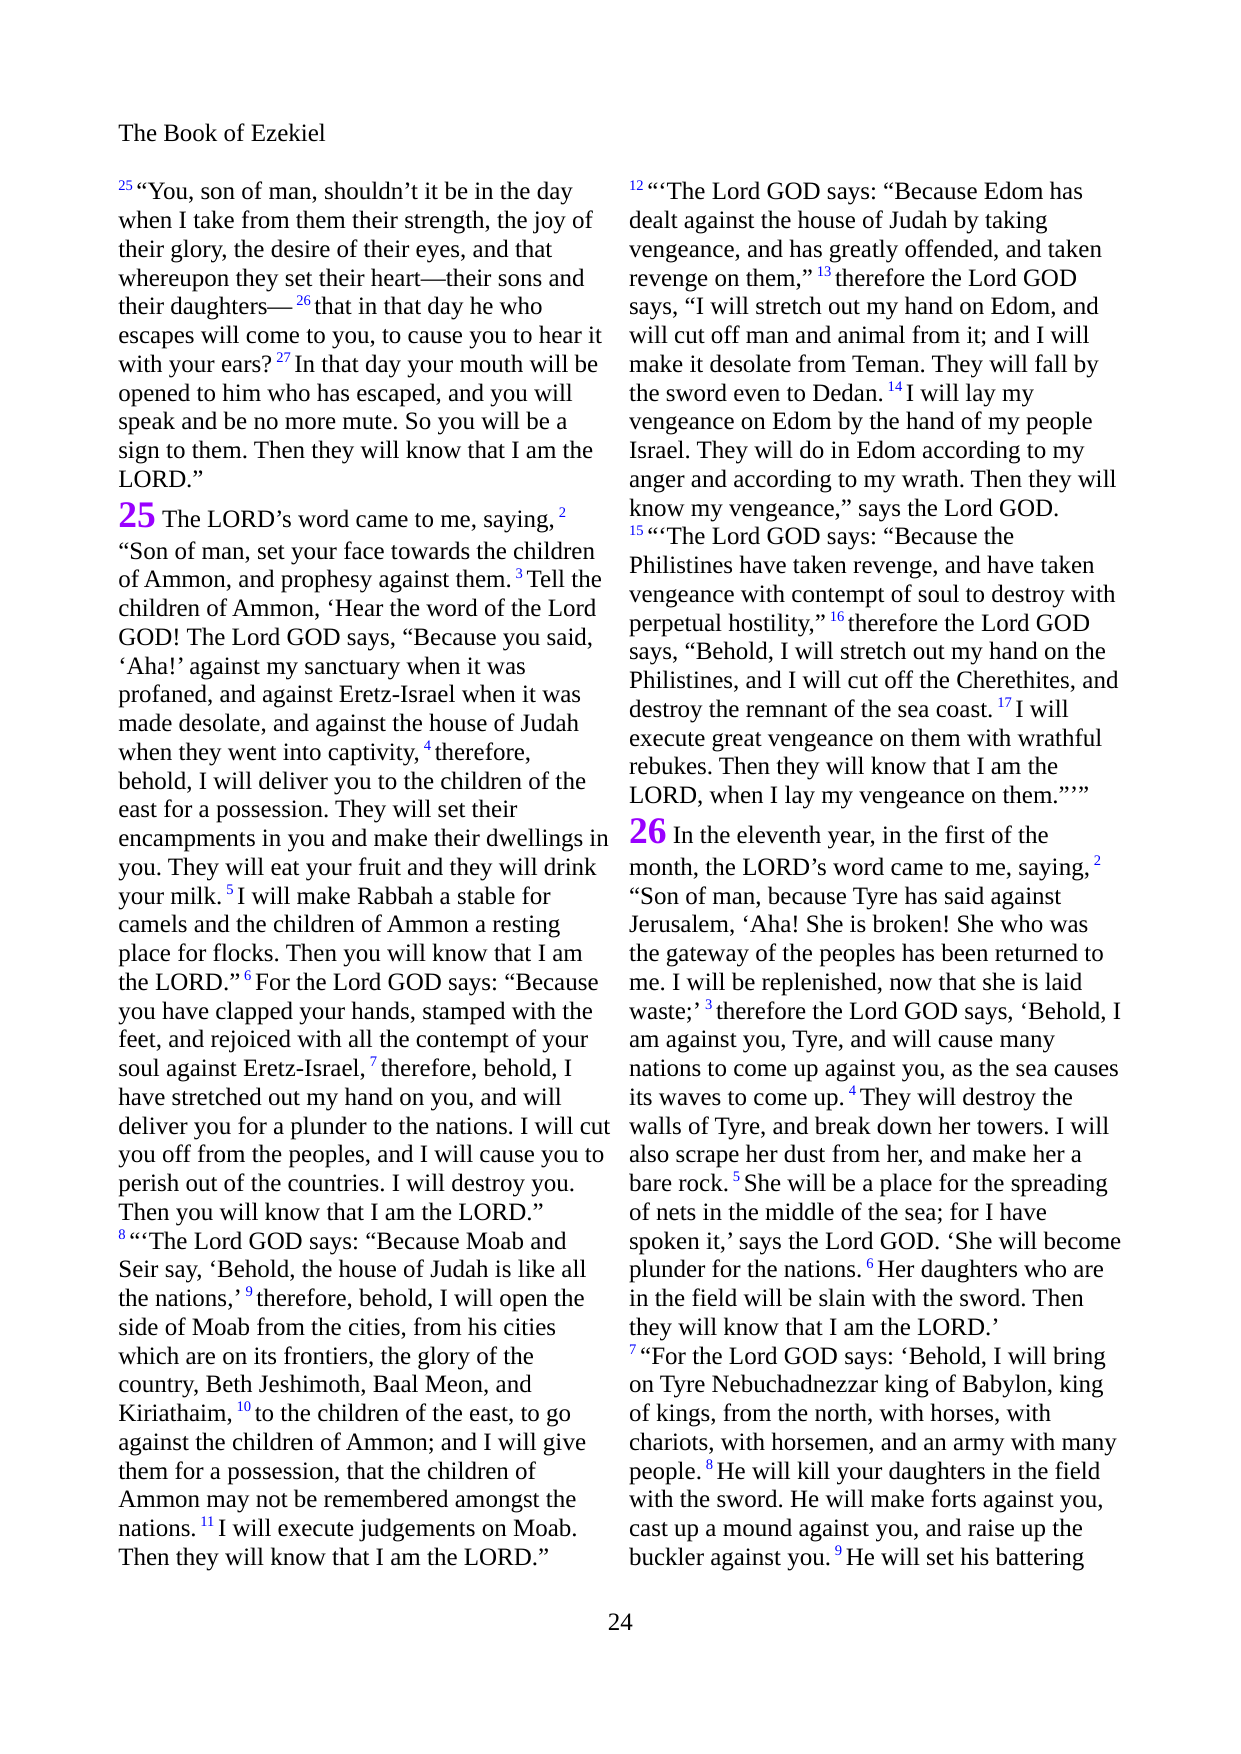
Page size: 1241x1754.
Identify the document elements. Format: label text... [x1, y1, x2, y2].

text 26 In the eleventh year, in the first of the month, the LORD’s word came to me, saying, 2 “Son of man, because Tyre has said against Jerusalem, ‘Aha! She is broken! She who was the gateway of the peoples has been returned to me. I will be replenished, now that she is laid waste;’ 3 therefore the Lord GOD says, ‘Behold, I am against you, Tyre, and will cause many nations to come up against you, as the sea causes its waves to come up. 4 They will destroy the walls of Tyre, and break down her towers. I will also scrape her dust from her, and make her a bare rock. 5 She will be a place for the spreading of nets in the middle of the sea; for I have spoken it,’ says the Lord GOD. ‘She will become plunder for the nations. 6 Her daughters who are in the field will be slain with the sword. Then they will know that I am the LORD.’ [629, 809, 1122, 1341]
text 25 “You, son of man, shouldn’t it be in the day when I take from them their strength, the joy of their glory, the desire of their eyes, and that whereupon they set their heart—their sons and their daughters— 26 that in that day he who escapes will come to you, to cause you to hear it with your ears? 27 In that day your mouth will be opened to him who has escaped, and you will speak and be no more mute. So you will be a sign to them. Then they will know that I am the LORD.” [118, 176, 611, 493]
text 12 “‘The Lord GOD says: “Because Edom has dealt against the house of Judah by taking vengeance, and has greatly offended, and taken revenge on them,” 13 therefore the Lord GOD says, “I will stretch out my hand on Edom, and will cut off man and animal from it; and I will make it desolate from Teman. They will fall by the sword even to Dedan. 14 I will lay my vengeance on Edom by the hand of my people Israel. They will do in Edom according to my anger and according to my wrath. Then they will know my vengeance,” says the Lord GOD. [629, 176, 1122, 521]
text 7 “For the Lord GOD says: ‘Behold, I will bring on Tyre Nebuchadnezzar king of Babylon, king of kings, from the north, with horses, with chariots, with horsemen, and an army with many people. 8 He will kill your daughters in the field with the sword. He will make forts against you, cast up a mound against you, and raise up the buckler against you. 9 He will set his battering [629, 1341, 1122, 1571]
text 25 The LORD’s word came to me, saying, 2 “Son of man, set your face towards the children of Ammon, and prophesy against them. 3 Tell the children of Ammon, ‘Hear the word of the Lord GOD! The Lord GOD says, “Because you said, ‘Aha!’ against my sanctuary when it was profaned, and against Eretz-Israel when it was made desolate, and against the house of Judah when they went into captivity, 4 therefore, behold, I will deliver you to the children of the east for a possession. They will set their encampments in you and make their dwellings in you. They will eat your fruit and they will drink your milk. 5 I will make Rabbah a stable for camels and the children of Ammon a resting place for flocks. Then you will know that I am the LORD.” 6 For the Lord GOD says: “Because you have clapped your hands, stamped with the feet, and rejoiced with all the contempt of your soul against Eretz-Israel, 7 therefore, behold, I have stretched out my hand on you, and will deliver you for a plunder to the nations. I will cut you off from the peoples, and I will cause you to perish out of the countries. I will destroy you. Then you will know that I am the LORD.” [118, 493, 611, 1226]
text 15 “‘The Lord GOD says: “Because the Philistines have taken revenge, and have taken vengeance with contempt of soul to destroy with perpetual hostility,” 16 therefore the Lord GOD says, “Behold, I will stretch out my hand on the Philistines, and I will cut off the Cherethites, and destroy the remnant of the sea coast. 17 I will execute great vengeance on them with wrathful rebukes. Then they will know that I am the LORD, when I lay my vengeance on them.”’” [629, 521, 1122, 809]
text 8 “‘The Lord GOD says: “Because Moab and Seir say, ‘Behold, the house of Judah is like all the nations,’ 9 therefore, behold, I will open the side of Moab from the cities, from his cities which are on its frontiers, the glory of the country, Beth Jeshimoth, Baal Meon, and Kiriathaim, 10 to the children of the east, to go against the children of Ammon; and I will give them for a possession, that the children of Ammon may not be remembered amongst the nations. 11 I will execute judgements on Moab. Then they will know that I am the LORD.” [118, 1226, 611, 1571]
